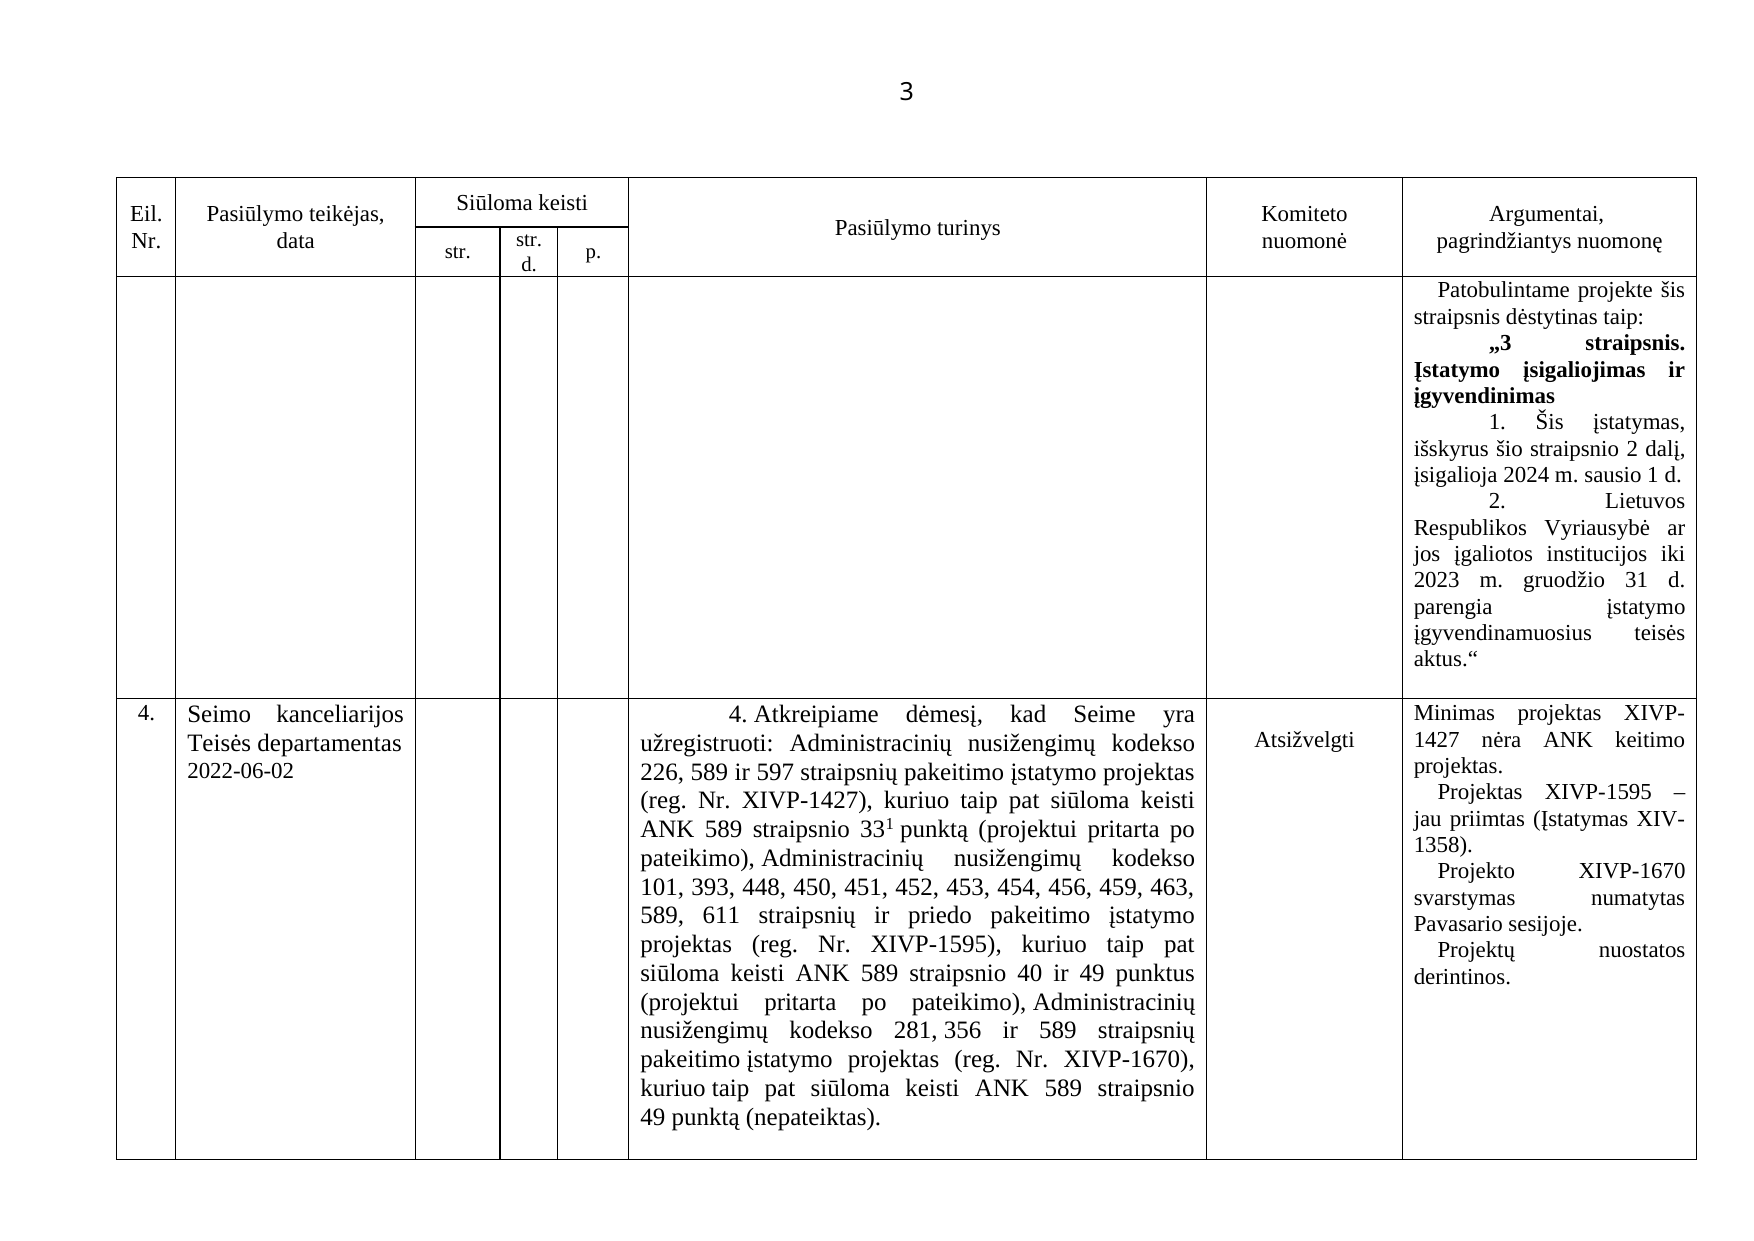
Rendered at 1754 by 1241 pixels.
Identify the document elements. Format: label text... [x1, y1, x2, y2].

table_cell str. d. [501, 228, 557, 276]
table_cell Patobulintame projekte šis straipsnis dėstytinas taip: „3 straipsnis. Įstatymo įsigaliojimas ir įgyvendinimas 1. Šis įstatymas, išskyrus šio straipsnio 2 dalį, įsigalioja 2024 m. sausio 1 d. 2. Lietuvos Respublikos Vyriausybė ar jos įgaliotos institucijos iki 2023 m. gruodžio 31 d. parengia įstatymo įgyvendinamuosius teisės aktus.“ [1403, 277, 1696, 698]
table_cell [1207, 277, 1402, 698]
table_cell [416, 699, 499, 1159]
table_header Pasiūlymo turinys [629, 178, 1206, 276]
table_header Pasiūlymo teikėjas, data [176, 178, 415, 276]
table_cell 4. [117, 699, 175, 1159]
table_cell [558, 699, 628, 1159]
table_cell 4. Atkreipiame dėmesį, kad Seime yra užregistruoti: Administracinių nusižengimų kodekso 226, 589 ir 597 straipsnių pakeitimo įstatymo projektas (reg. Nr. XIVP-1427), kuriuo taip pat siūloma keisti ANK 589 straipsnio 331 punktą (projektui pritarta po pateikimo), Administracinių nusižengimų kodekso 101, 393, 448, 450, 451, 452, 453, 454, 456, 459, 463, 589, 611 straipsnių ir priedo pakeitimo įstatymo projektas (reg. Nr. XIVP-1595), kuriuo taip pat siūloma keisti ANK 589 straipsnio 40 ir 49 punktus (projektui pritarta po pateikimo), Administracinių nusižengimų kodekso 281, 356 ir 589 straipsnių pakeitimo įstatymo projektas (reg. Nr. XIVP-1670), kuriuo taip pat siūloma keisti ANK 589 straipsnio 49 punktą (nepateiktas). [629, 699, 1206, 1159]
table_cell [501, 699, 557, 1159]
table_cell Seimo kanceliarijos Teisės departamentas 2022-06-02 [176, 699, 415, 1159]
table_cell [501, 277, 557, 698]
table_cell p. [558, 228, 628, 276]
table_header Argumentai, pagrindžiantys nuomonę [1403, 178, 1696, 276]
table_cell Atsižvelgti [1207, 699, 1402, 1159]
table_header Komiteto nuomonė [1207, 178, 1402, 276]
table_header Siūloma keisti [416, 178, 628, 226]
table_cell [558, 277, 628, 698]
table_cell str. [416, 228, 499, 276]
table_header Eil. Nr. [117, 178, 175, 276]
table_cell [117, 277, 175, 698]
table_cell Minimas projektas XIVP-1427 nėra ANK keitimo projektas. Projektas XIVP-1595 – jau priimtas (Įstatymas XIV-1358). Projekto XIVP-1670 svarstymas numatytas Pavasario sesijoje. Projektų nuostatos derintinos. [1403, 699, 1696, 1159]
table_cell [176, 277, 415, 698]
table_cell [416, 277, 499, 698]
table_cell [629, 277, 1206, 698]
